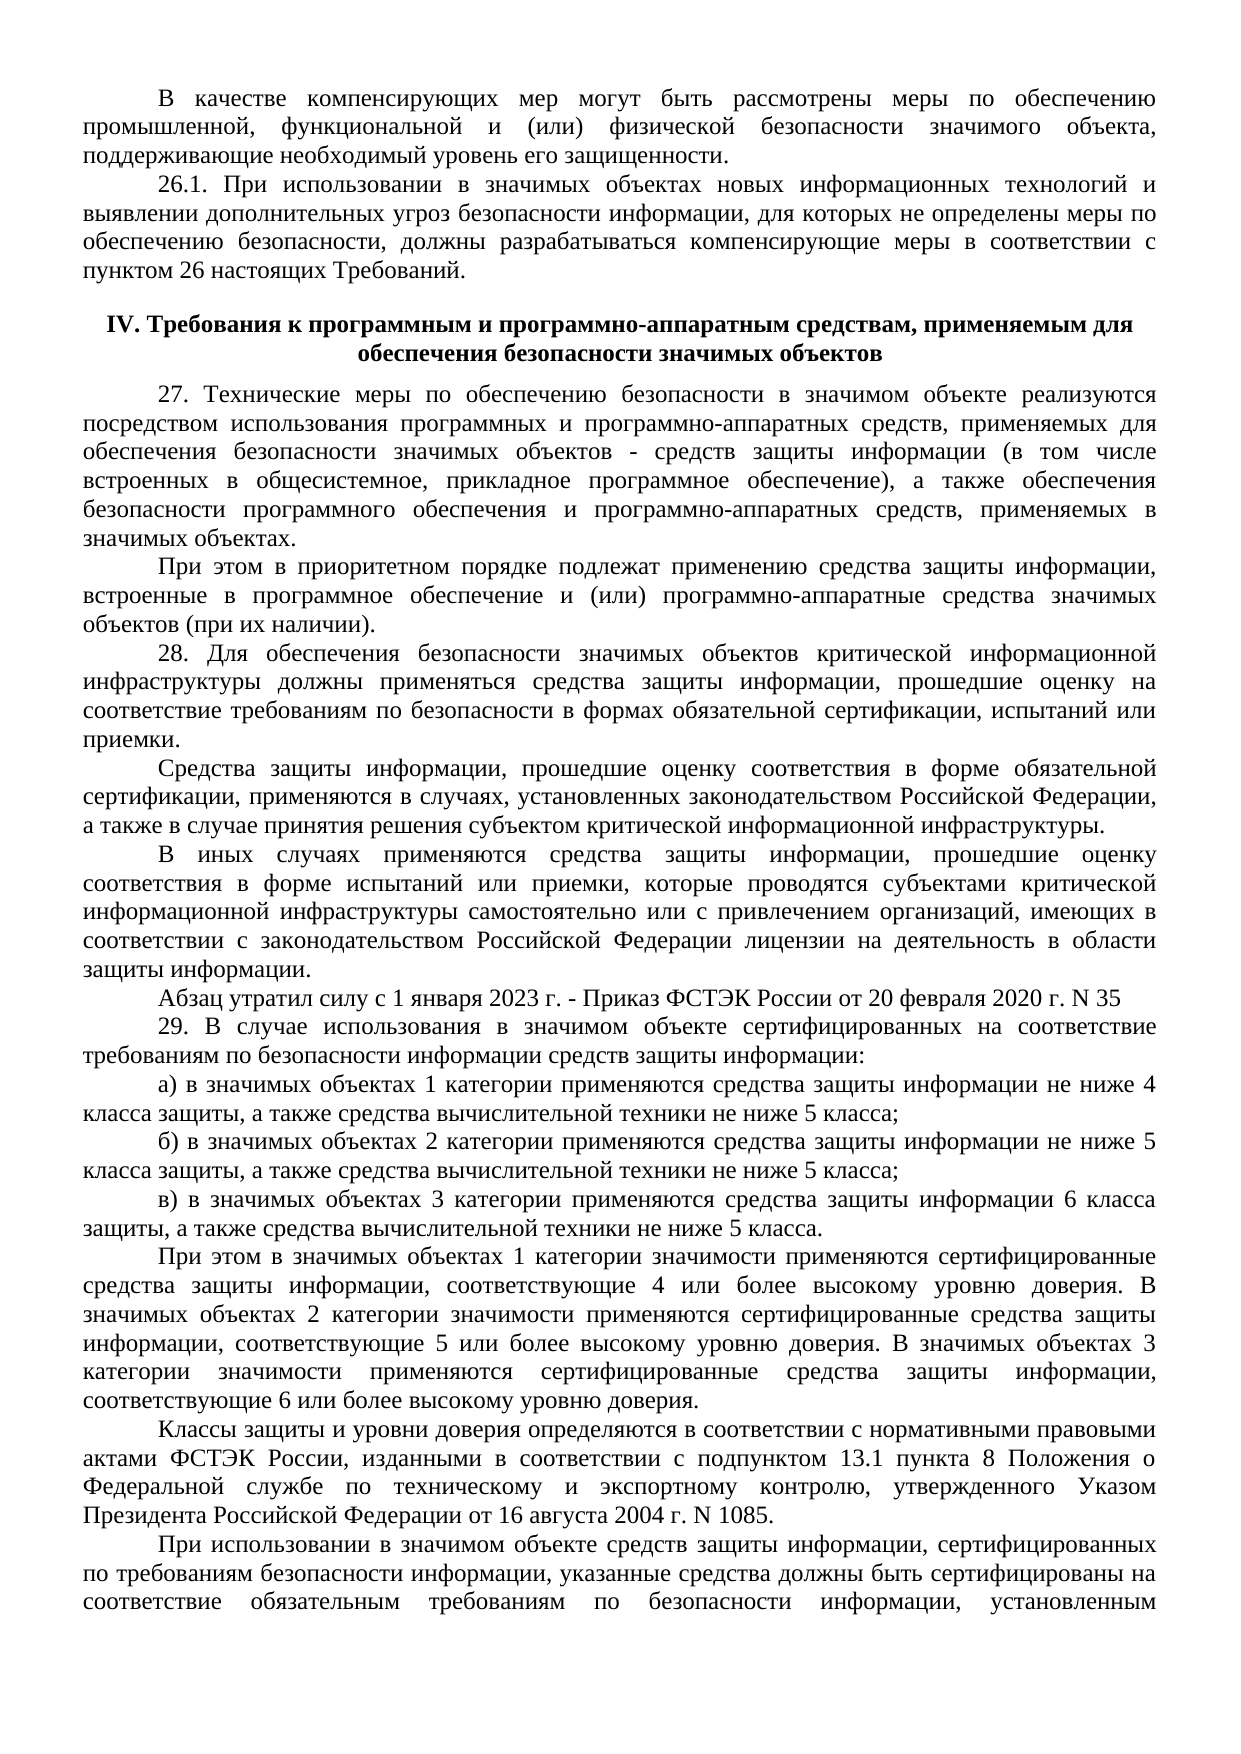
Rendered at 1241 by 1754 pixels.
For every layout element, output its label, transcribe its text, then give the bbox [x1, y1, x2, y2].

text В качестве компенсирующих мер могут быть рассмотрены меры по обеспечению промышленной, функциональной и (или) физической безопасности значимого объекта, поддерживающие необходимый уровень его защищенности. [83, 83, 1157, 169]
text Абзац утратил силу с 1 января 2023 г. - Приказ ФСТЭК России от 20 февраля 2020 г. N 35 [83, 983, 1157, 1011]
text Средства защиты информации, прошедшие оценку соответствия в форме обязательной сертификации, применяются в случаях, установленных законодательством Российской Федерации, а также в случае принятия решения субъектом критической информационной инфраструктуры. [83, 753, 1157, 839]
text В иных случаях применяются средства защиты информации, прошедшие оценку соответствия в форме испытаний или приемки, которые проводятся субъектами критической информационной инфраструктуры самостоятельно или с привлечением организаций, имеющих в соответствии с законодательством Российской Федерации лицензии на деятельность в области защиты информации. [83, 839, 1157, 983]
text в) в значимых объектах 3 категории применяются средства защиты информации 6 класса защиты, а также средства вычислительной техники не ниже 5 класса. [83, 1184, 1157, 1241]
text 26.1. При использовании в значимых объектах новых информационных технологий и выявлении дополнительных угроз безопасности информации, для которых не определены меры по обеспечению безопасности, должны разрабатываться компенсирующие меры в соответствии с пунктом 26 настоящих Требований. [83, 169, 1157, 284]
text 28. Для обеспечения безопасности значимых объектов критической информационной инфраструктуры должны применяться средства защиты информации, прошедшие оценку на соответствие требованиям по безопасности в формах обязательной сертификации, испытаний или приемки. [83, 638, 1157, 753]
text При этом в приоритетном порядке подлежат применению средства защиты информации, встроенные в программное обеспечение и (или) программно-аппаратные средства значимых объектов (при их наличии). [83, 551, 1157, 638]
text При использовании в значимом объекте средств защиты информации, сертифицированных по требованиям безопасности информации, указанные средства должны быть сертифицированы на соответствие обязательным требованиям по безопасности информации, установленным [83, 1529, 1157, 1615]
text 29. В случае использования в значимом объекте сертифицированных на соответствие требованиям по безопасности информации средств защиты информации: [83, 1011, 1157, 1069]
text а) в значимых объектах 1 категории применяются средства защиты информации не ниже 4 класса защиты, а также средства вычислительной техники не ниже 5 класса; [83, 1069, 1157, 1126]
subtitle IV. Требования к программным и программно-аппаратным средствам, применяемым для обеспечения безопасности значимых объектов [83, 309, 1157, 366]
text Классы защиты и уровни доверия определяются в соответствии с нормативными правовыми актами ФСТЭК России, изданными в соответствии с подпунктом 13.1 пункта 8 Положения о Федеральной службе по техническому и экспортному контролю, утвержденного Указом Президента Российской Федерации от 16 августа 2004 г. N 1085. [83, 1414, 1157, 1529]
text При этом в значимых объектах 1 категории значимости применяются сертифицированные средства защиты информации, соответствующие 4 или более высокому уровню доверия. В значимых объектах 2 категории значимости применяются сертифицированные средства защиты информации, соответствующие 5 или более высокому уровню доверия. В значимых объектах 3 категории значимости применяются сертифицированные средства защиты информации, соответствующие 6 или более высокому уровню доверия. [83, 1241, 1157, 1414]
text 27. Технические меры по обеспечению безопасности в значимом объекте реализуются посредством использования программных и программно-аппаратных средств, применяемых для обеспечения безопасности значимых объектов - средств защиты информации (в том числе встроенных в общесистемное, прикладное программное обеспечение), а также обеспечения безопасности программного обеспечения и программно-аппаратных средств, применяемых в значимых объектах. [83, 379, 1157, 551]
text б) в значимых объектах 2 категории применяются средства защиты информации не ниже 5 класса защиты, а также средства вычислительной техники не ниже 5 класса; [83, 1126, 1157, 1184]
